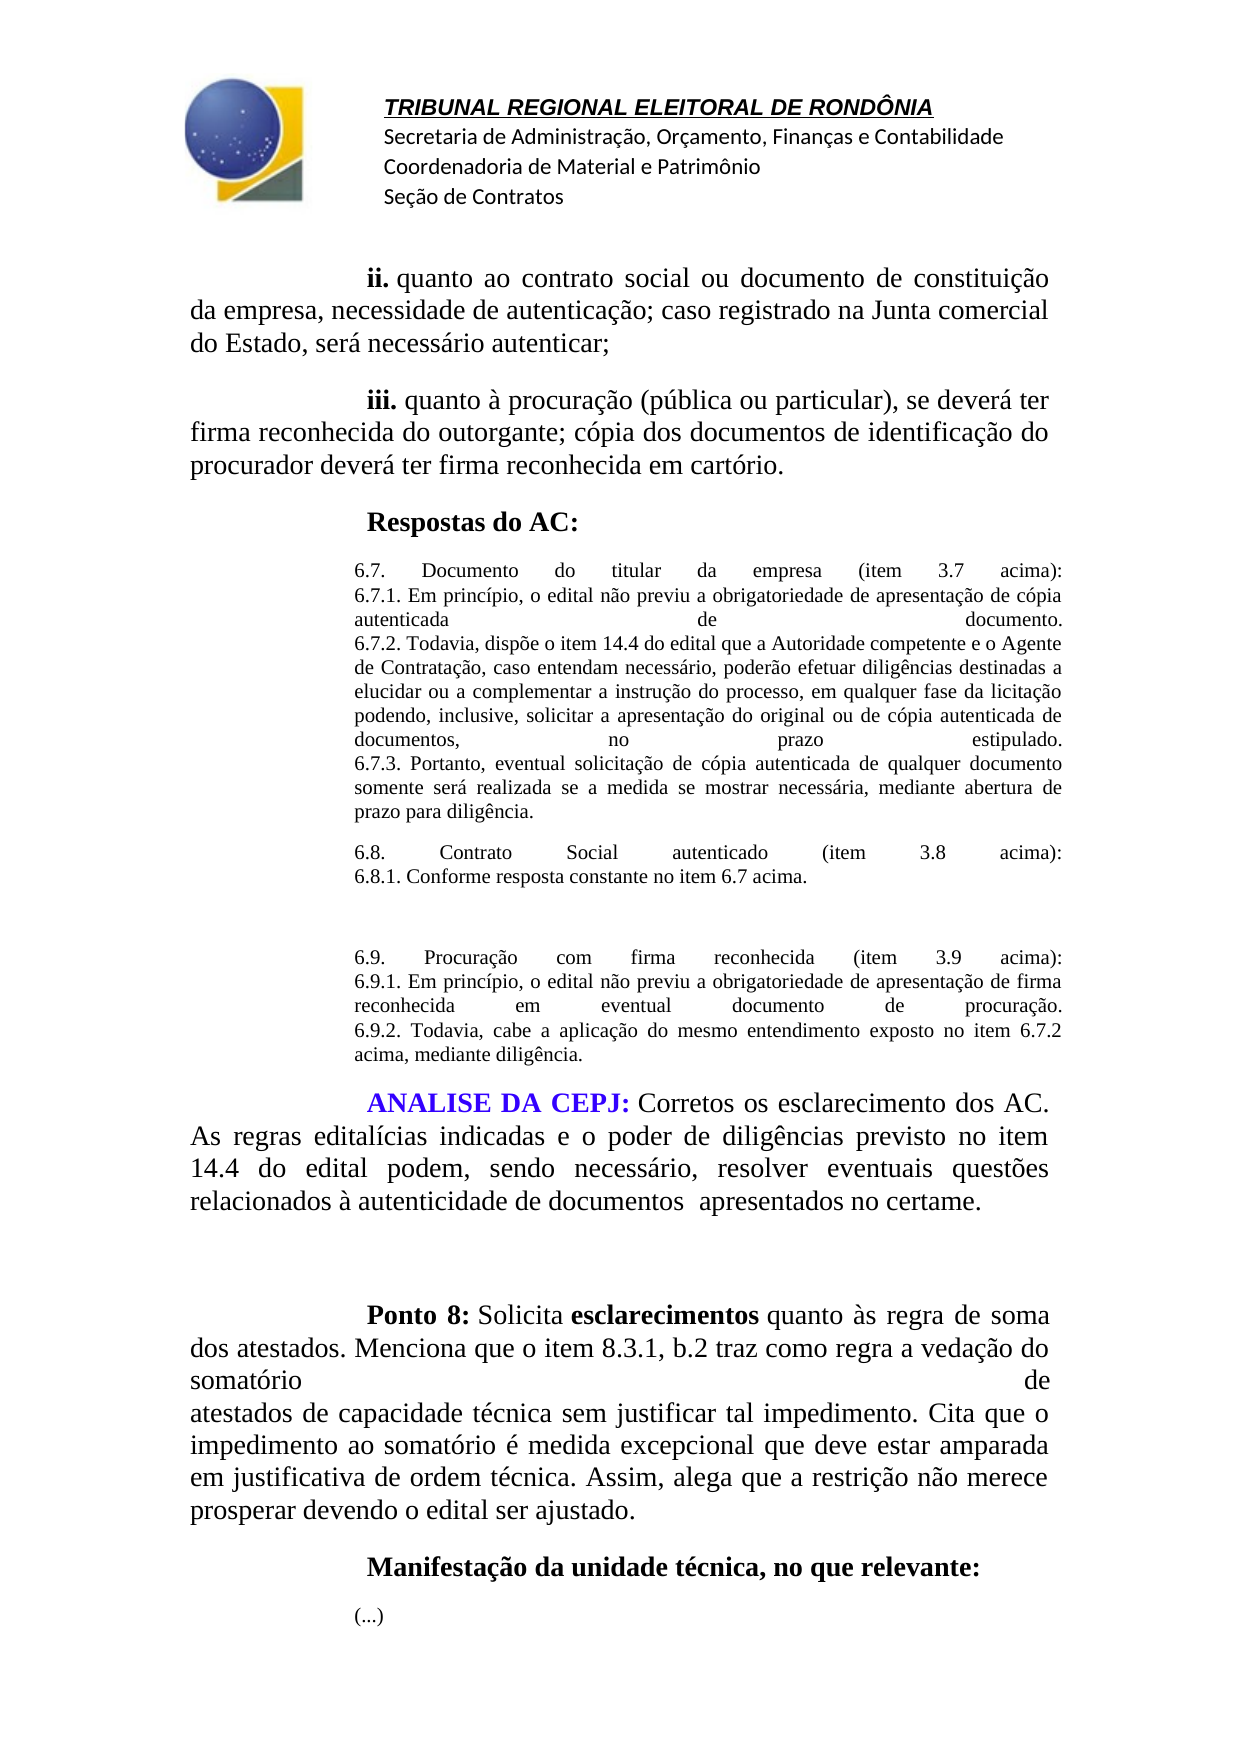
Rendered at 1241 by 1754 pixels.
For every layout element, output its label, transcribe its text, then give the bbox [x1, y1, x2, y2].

text Manifestação da unidade técnica, no que relevante: [190, 1550, 1051, 1583]
text 6.9. Procuração com firma reconhecida (item 3.9 acima): 6.9.1. Em princípio, o edital não previu a obrigatoriedade de apresentação de firma reconhecida em eventual documento de procuração. 6.9.2. Todavia, cabe a aplicação do mesmo entendimento exposto no item 6.7.2 acima, mediante diligência. [354, 945, 1063, 1066]
text 6.7. Documento do titular da empresa (item 3.7 acima): 6.7.1. Em princípio, o edital não previu a obrigatoriedade de apresentação de cópia autenticada de documento. 6.7.2. Todavia, dispõe o item 14.4 do edital que a Autoridade competente e o Agente de Contratação, caso entendam necessário, poderão efetuar diligências destinadas a elucidar ou a complementar a instrução do processo, em qualquer fase da licitação podendo, inclusive, solicitar a apresentação do original ou de cópia autenticada de documentos, no prazo estipulado. 6.7.3. Portanto, eventual solicitação de cópia autenticada de qualquer documento somente será realizada se a medida se mostrar necessária, mediante abertura de prazo para diligência. [354, 558, 1063, 823]
text Respostas do AC: [190, 505, 1051, 538]
text Ponto 8: Solicita esclarecimentos quanto às regra de soma dos atestados. Menciona que o item 8.3.1, b.2 traz como regra a vedação do somatório de atestados de capacidade técnica sem justificar tal impedimento. Cita que o impedimento ao somatório é medida excepcional que deve estar amparada em justificativa de ordem técnica. Assim, alega que a restrição não merece prosperar devendo o edital ser ajustado. [190, 1298, 1051, 1525]
text ANALISE DA CEPJ: Corretos os esclarecimento dos AC. As regras editalícias indicadas e o poder de diligências previsto no item 14.4 do edital podem, sendo necessário, resolver eventuais questões relacionados à autenticidade de documentos apresentados no certame. [190, 1086, 1051, 1216]
text ii. quanto ao contrato social ou documento de constituição da empresa, necessidade de autenticação; caso registrado na Junta comercial do Estado, será necessário autenticar; [190, 261, 1051, 358]
text iii. quanto à procuração (pública ou particular), se deverá ter firma reconhecida do outorgante; cópia dos documentos de identificação do procurador deverá ter firma reconhecida em cartório. [190, 383, 1051, 480]
text 6.8. Contrato Social autenticado (item 3.8 acima): 6.8.1. Conforme resposta constante no item 6.7 acima. [354, 840, 1063, 888]
text (...) [354, 1603, 1063, 1627]
